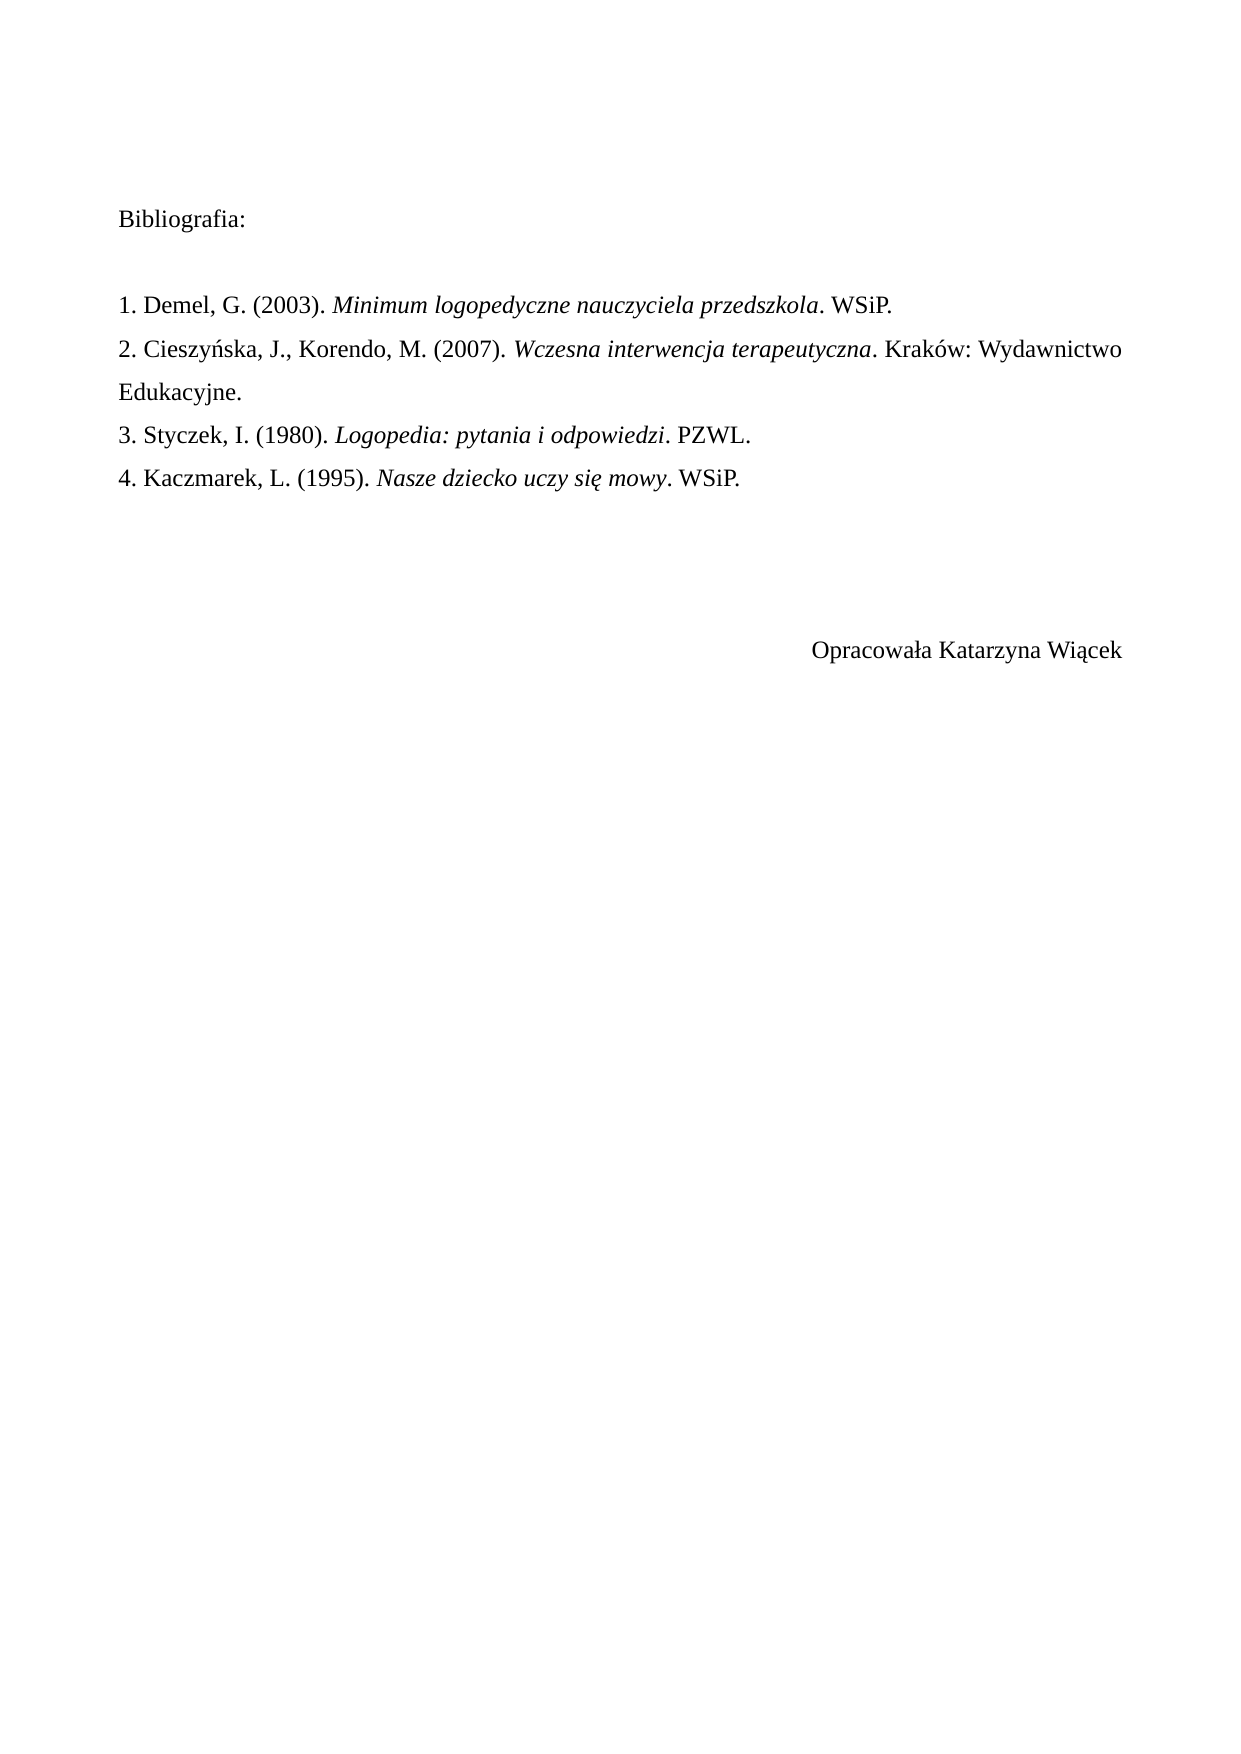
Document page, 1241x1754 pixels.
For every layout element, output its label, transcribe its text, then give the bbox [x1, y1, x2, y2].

text 4. Kaczmarek, L. (1995). Nasze dziecko uczy się mowy. WSiP. [118, 463, 1122, 492]
text 1. Demel, G. (2003). Minimum logopedyczne nauczyciela przedszkola. WSiP. [118, 291, 1122, 319]
text 3. Styczek, I. (1980). Logopedia: pytania i odpowiedzi. PZWL. [118, 420, 1122, 449]
text Bibliografia: [118, 204, 1122, 233]
text 2. Cieszyńska, J., Korendo, M. (2007). Wczesna interwencja terapeutyczna. Kraków: Wydawnictwo Edukacyjne. [118, 334, 1122, 406]
text Opracowała Katarzyna Wiącek [118, 636, 1122, 664]
